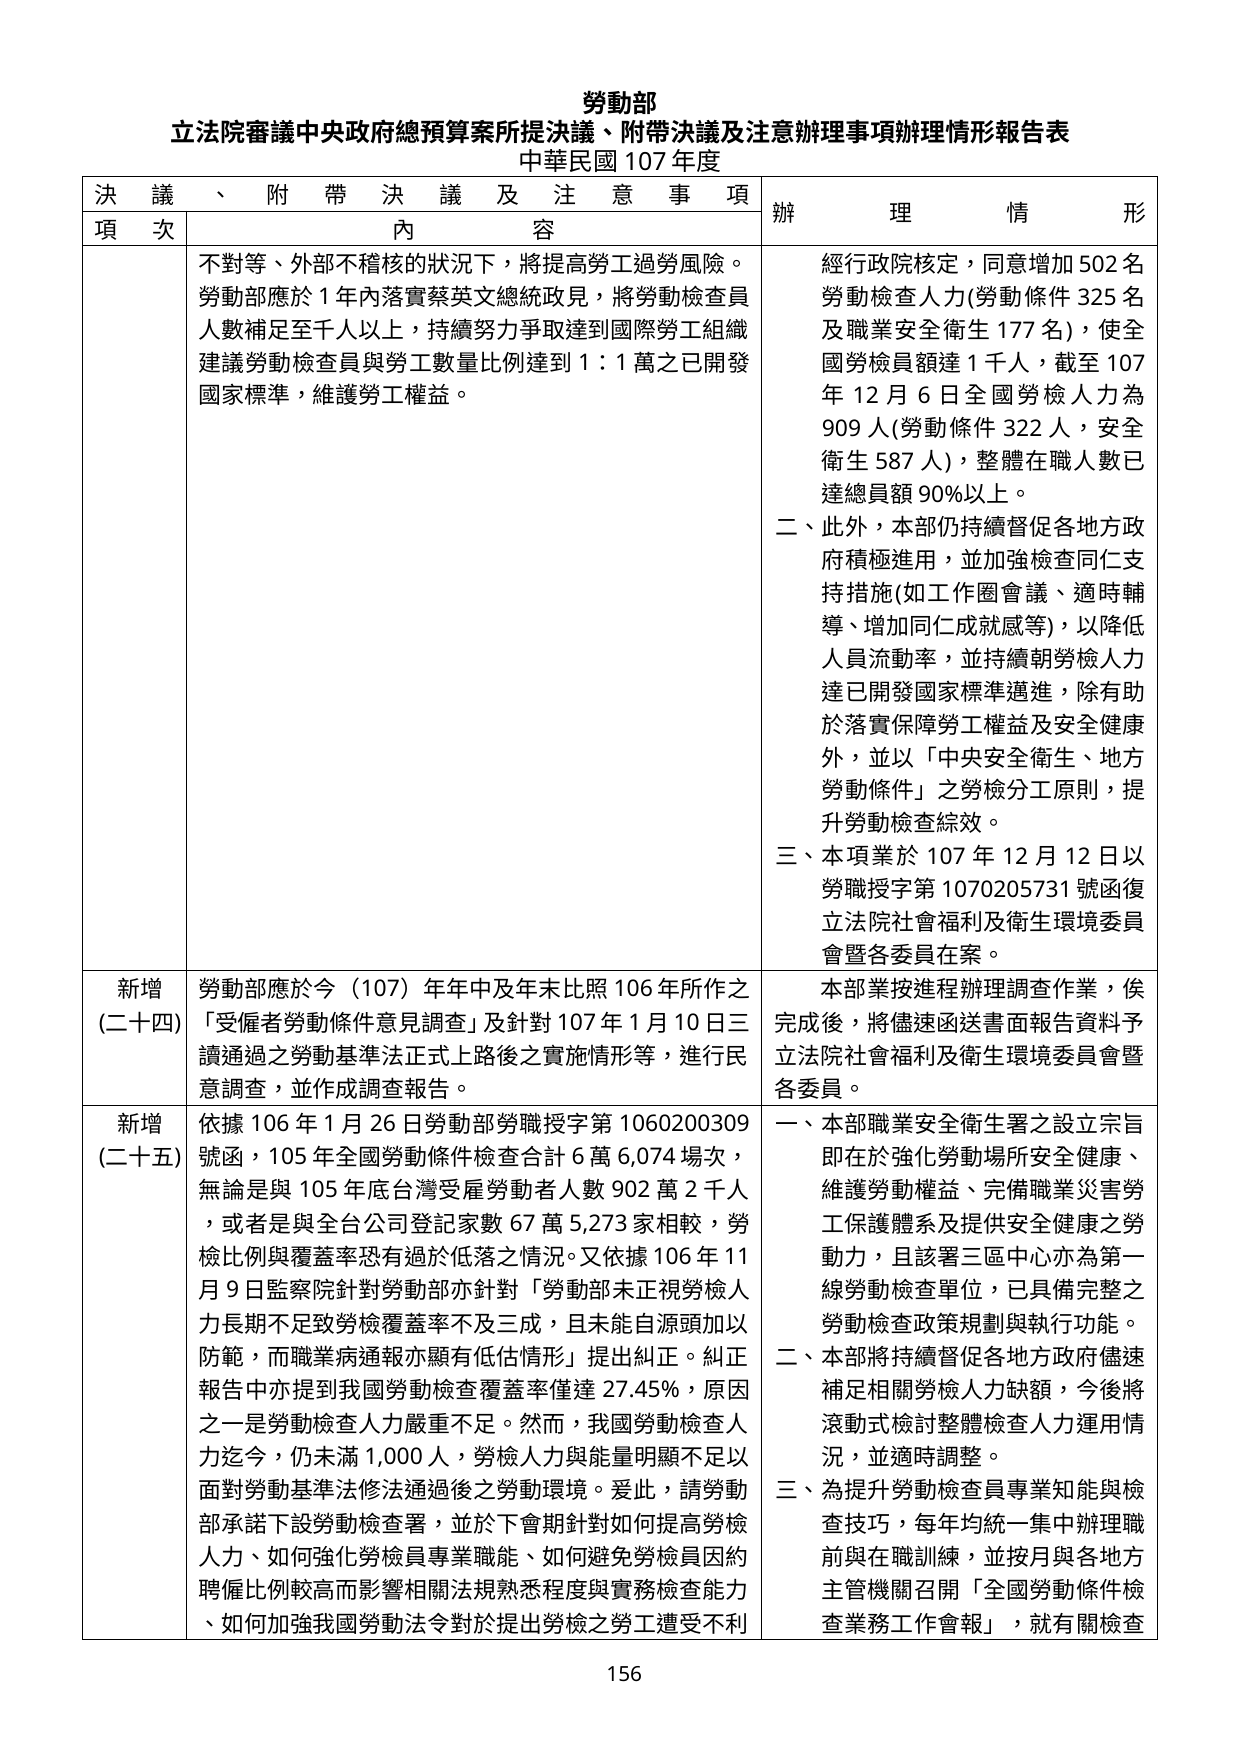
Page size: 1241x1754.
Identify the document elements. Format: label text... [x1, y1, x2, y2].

table_cell 經行政院核定，同意增加502名勞動檢查人力(勞動條件325名及職業安全衛生177名)，使全國勞檢員額達1千人，截至107年12月6日全國勞檢人力為909人(勞動條件322人，安全衛生587人)，整體在職人數已達總員額90%以上。 此外，本部仍持續督促各地方政府積極進用，並加強檢查同仁支持措施(如工作圈會議、適時輔導、增加同仁成就感等)，以降低人員流動率，並持續朝勞檢人力達已開發國家標準邁進，除有助於落實保障勞工權益及安全健康外，並以「中央安全衛生、地方勞動條件」之勞檢分工原則，提升勞動檢查綜效。 本項業於107年12月12日以勞職授字第1070205731號函復立法院社會福利及衛生環境委員會暨各委員在案。 [762, 246, 1157, 970]
table_cell 不對等、外部不稽核的狀況下，將提高勞工過勞風險。勞動部應於1年內落實蔡英文總統政見，將勞動檢查員人數補足至千人以上，持續努力爭取達到國際勞工組織建議勞動檢查員與勞工數量比例達到1：1萬之已開發國家標準，維護勞工權益。 [187, 246, 761, 970]
table_cell 依據106年1月26日勞動部勞職授字第1060200309號函，105年全國勞動條件檢查合計6萬6,074場次，無論是與105年底台灣受雇勞動者人數902萬2千人，或者是與全台公司登記家數67萬5,273家相較，勞檢比例與覆蓋率恐有過於低落之情況。又依據106年11月9日監察院針對勞動部亦針對「勞動部未正視勞檢人力長期不足致勞檢覆蓋率不及三成，且未能自源頭加以防範，而職業病通報亦顯有低估情形」提出糾正。糾正報告中亦提到我國勞動檢查覆蓋率僅達27.45%，原因之一是勞動檢查人力嚴重不足。然而，我國勞動檢查人力迄今，仍未滿1,000人，勞檢人力與能量明顯不足以面對勞動基準法修法通過後之勞動環境。爰此，請勞動部承諾下設勞動檢查署，並於下會期針對如何提高勞檢人力、如何強化勞檢員專業職能、如何避免勞檢員因約聘僱比例較高而影響相關法規熟悉程度與實務檢查能力、如何加強我國勞動法令對於提出勞檢之勞工遭受不利 [187, 1106, 761, 1639]
table_cell 新增 (二十四) [83, 971, 186, 1104]
table_cell 勞動部應於今（107）年年中及年末比照106年所作之「受僱者勞動條件意見調查」及針對107年1月10日三讀通過之勞動基準法正式上路後之實施情形等，進行民意調查，並作成調查報告。 [187, 971, 761, 1104]
table_cell [83, 246, 186, 970]
table_cell 項次 [83, 212, 186, 245]
table_header 辦理情形 [762, 177, 1157, 245]
table_cell 本部職業安全衛生署之設立宗旨即在於強化勞動場所安全健康、維護勞動權益、完備職業災害勞工保護體系及提供安全健康之勞動力，且該署三區中心亦為第一線勞動檢查單位，已具備完整之勞動檢查政策規劃與執行功能。 本部將持續督促各地方政府儘速補足相關勞檢人力缺額，今後將滾動式檢討整體檢查人力運用情況，並適時調整。 為提升勞動檢查員專業知能與檢查技巧，每年均統一集中辦理職前與在職訓練，並按月與各地方主管機關召開「全國勞動條件檢查業務工作會報」，就有關檢查 [762, 1106, 1157, 1639]
table_cell 內 容 [187, 212, 761, 245]
table_header 決議、附帶決議及注意事項 [83, 177, 761, 211]
table_cell 本部業按進程辦理調查作業，俟完成後，將儘速函送書面報告資料予立法院社會福利及衛生環境委員會暨各委員。 [762, 971, 1157, 1104]
table_cell 新增 (二十五) [83, 1106, 186, 1639]
